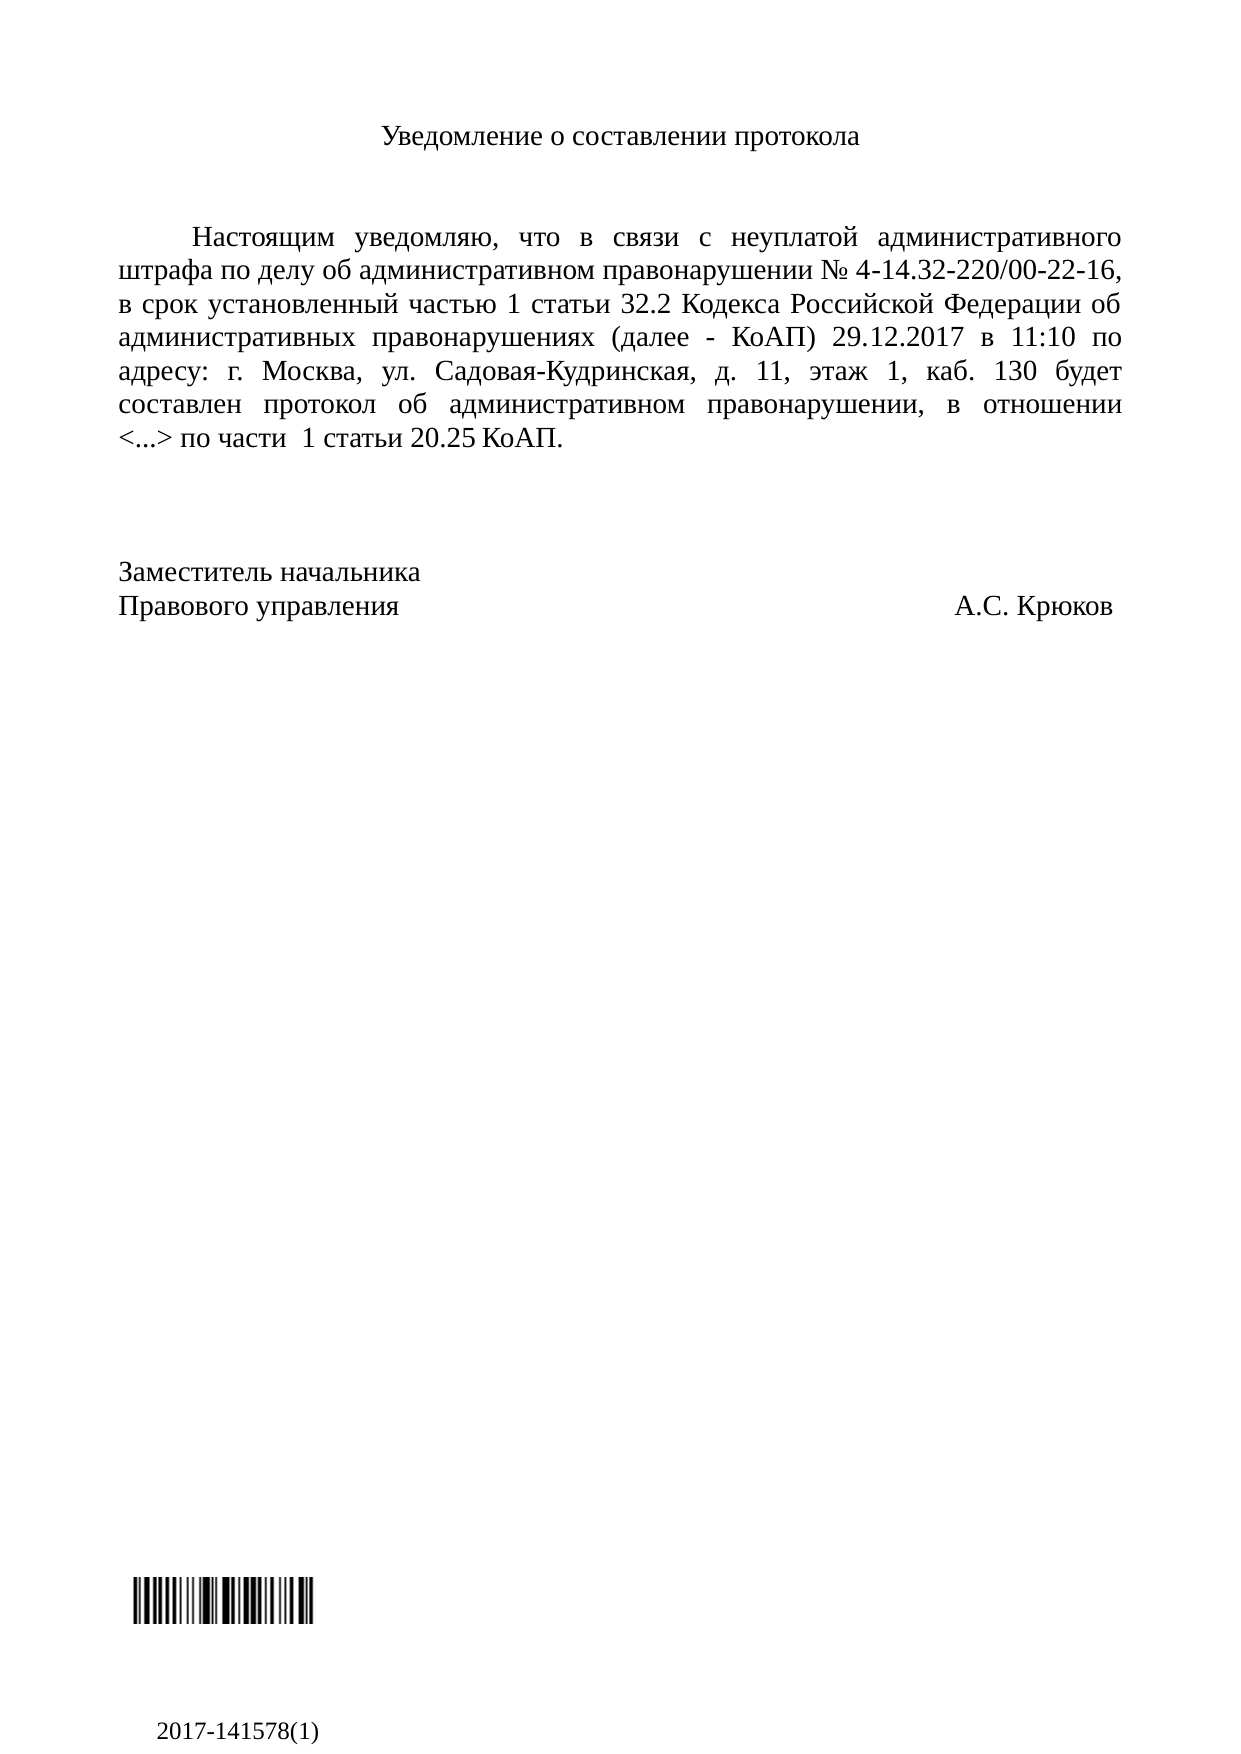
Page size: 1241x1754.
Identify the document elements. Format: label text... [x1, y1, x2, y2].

text Правового управления А.С. Крюков [118, 588, 1122, 621]
text Уведомление о составлении протокола [118, 118, 1122, 152]
text Настоящим уведомляю, что в связи с неуплатой административного штрафа по делу об административном правонарушении № 4-14.32-220/00-22-16, в срок установленный частью 1 статьи 32.2 Кодекса Российской Федерации об административных правонарушениях (далее - КоАП) 29.12.2017 в 11:10 по адресу: г. Москва, ул. Садовая-Кудринская, д. 11, этаж 1, каб. 130 будет составлен протокол об административном правонарушении, в отношении <...> по части 1 статьи 20.25 КоАП. [118, 219, 1122, 453]
picture [118, 1577, 331, 1624]
text Заместитель начальника [118, 554, 1122, 588]
